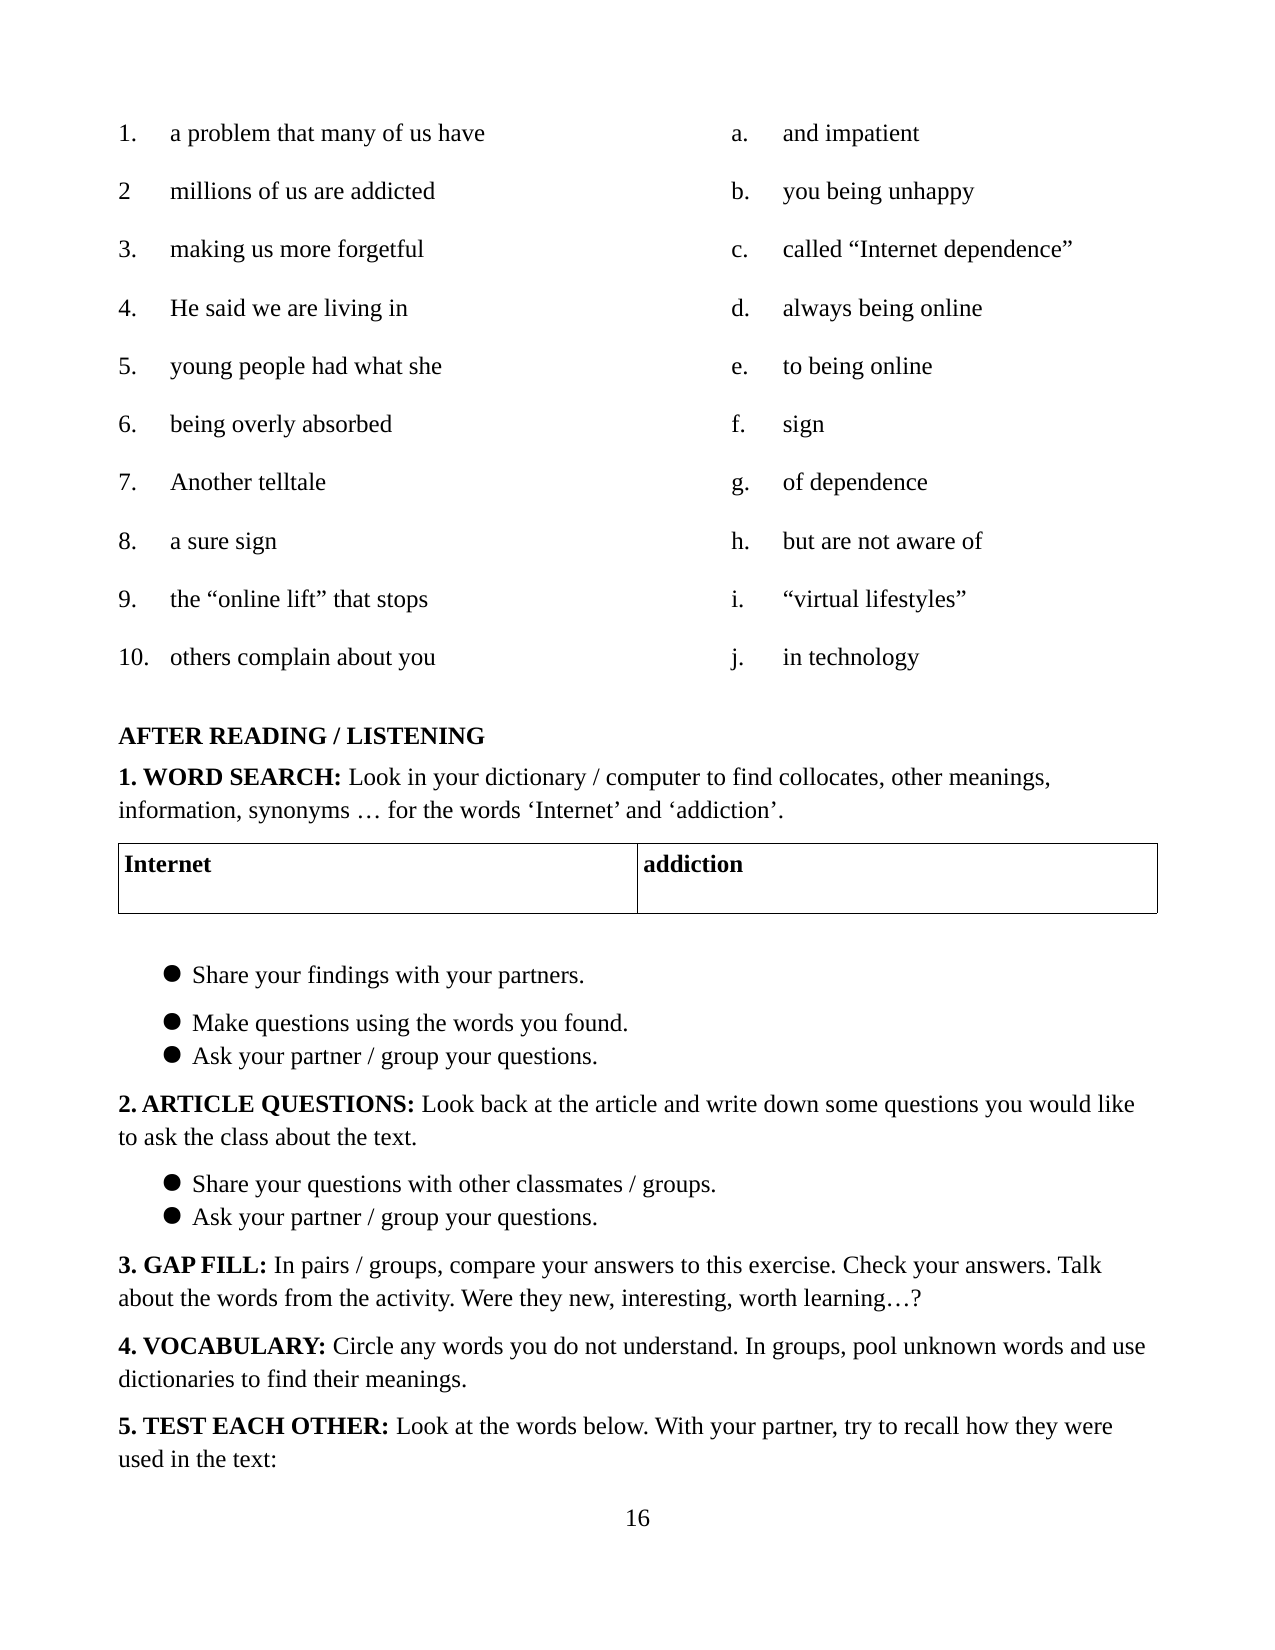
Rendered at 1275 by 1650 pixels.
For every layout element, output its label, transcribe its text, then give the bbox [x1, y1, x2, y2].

list Make questions using the words you found. [162, 1008, 1157, 1037]
table_cell Another telltale [170, 468, 731, 526]
table_header Internet [119, 844, 637, 913]
text 1. WORD SEARCH: Look in your dictionary / computer to find collocates, other meanings, information, synonyms … for the words ‘Internet’ and ‘addiction’. [118, 762, 1157, 824]
table_cell making us more forgetful [170, 235, 731, 293]
table_cell g. [731, 468, 783, 526]
table_cell called “Internet dependence” [783, 235, 1126, 293]
table_cell 2 [118, 176, 170, 234]
table_cell a sure sign [170, 526, 731, 584]
table_cell 3. [118, 235, 170, 293]
list Ask your partner / group your questions. [162, 1202, 1157, 1231]
table_cell j. [731, 642, 783, 700]
table_header a. [731, 118, 783, 176]
table_header 1. [118, 118, 170, 176]
table_cell sign [783, 409, 1126, 467]
text 3. GAP FILL: In pairs / groups, compare your answers to this exercise. Check your answers. Talk about the words from the activity. Were they new, interesting, worth learning…? [118, 1250, 1157, 1312]
table_cell being overly absorbed [170, 409, 731, 467]
table_cell others complain about you [170, 642, 731, 700]
table_cell millions of us are addicted [170, 176, 731, 234]
table_cell 5. [118, 351, 170, 409]
table_cell 8. [118, 526, 170, 584]
text 4. VOCABULARY: Circle any words you do not understand. In groups, pool unknown words and use dictionaries to find their meanings. [118, 1331, 1157, 1392]
table_cell but are not aware of [783, 526, 1126, 584]
list Ask your partner / group your questions. [162, 1041, 1157, 1070]
list Share your questions with other classmates / groups. [162, 1169, 1157, 1198]
table_header a problem that many of us have [170, 118, 731, 176]
table_cell “virtual lifestyles” [783, 584, 1126, 642]
table_cell in technology [783, 642, 1126, 700]
table_cell 9. [118, 584, 170, 642]
text 5. TEST EACH OTHER: Look at the words below. With your partner, try to recall how they were used in the text: [118, 1411, 1157, 1473]
table_cell 7. [118, 468, 170, 526]
table_cell i. [731, 584, 783, 642]
table_cell d. [731, 293, 783, 351]
table_cell He said we are living in [170, 293, 731, 351]
table_cell young people had what she [170, 351, 731, 409]
table_cell c. [731, 235, 783, 293]
table_cell 4. [118, 293, 170, 351]
table_cell always being online [783, 293, 1126, 351]
table_cell e. [731, 351, 783, 409]
table_cell 6. [118, 409, 170, 467]
table_header addiction [638, 844, 1157, 913]
list Share your findings with your partners. [162, 961, 1157, 989]
table_cell the “online lift” that stops [170, 584, 731, 642]
table_cell h. [731, 526, 783, 584]
table_cell to being online [783, 351, 1126, 409]
table_cell 10. [118, 642, 170, 700]
table_cell of dependence [783, 468, 1126, 526]
table_cell you being unhappy [783, 176, 1126, 234]
table_cell f. [731, 409, 783, 467]
table_cell b. [731, 176, 783, 234]
subtitle AFTER READING / LISTENING [118, 721, 1157, 750]
text 2. ARTICLE QUESTIONS: Look back at the article and write down some questions you would like to ask the class about the text. [118, 1089, 1157, 1151]
table_header and impatient [783, 118, 1126, 176]
